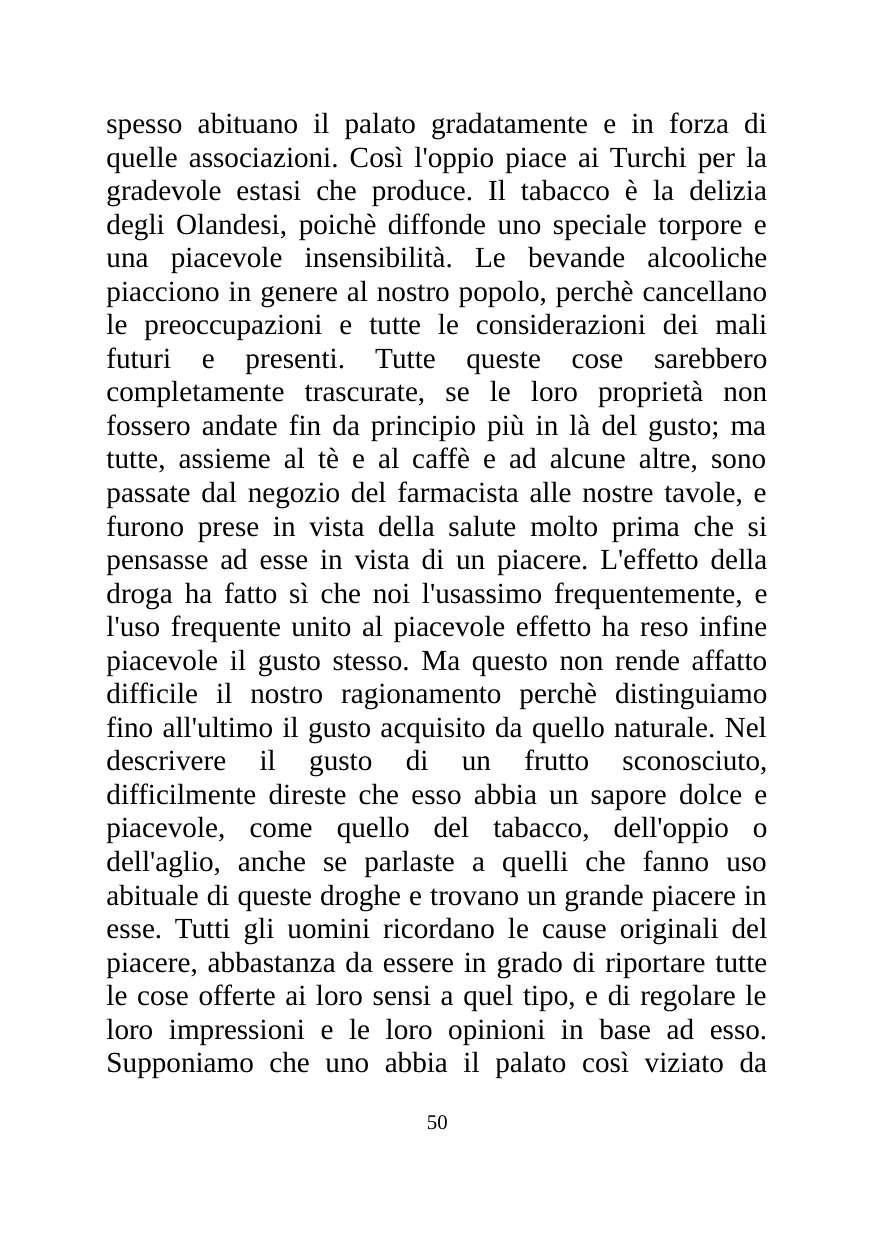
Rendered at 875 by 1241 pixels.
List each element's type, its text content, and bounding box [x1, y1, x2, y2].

text spesso abituano il palato gradatamente e in forza di quelle associazioni. Così l'oppio piace ai Turchi per la gradevole estasi che produce. Il tabacco è la delizia degli Olandesi, poichè diffonde uno speciale torpore e una piacevole insensibilità. Le bevande alcooliche piacciono in genere al nostro popolo, perchè cancellano le preoccupazioni e tutte le considerazioni dei mali futuri e presenti. Tutte queste cose sarebbero completamente trascurate, se le loro proprietà non fossero andate fin da principio più in là del gusto; ma tutte, assieme al tè e al caffè e ad alcune altre, sono passate dal negozio del farmacista alle nostre tavole, e furono prese in vista della salute molto prima che si pensasse ad esse in vista di un piacere. L'effetto della droga ha fatto sì che noi l'usassimo frequentemente, e l'uso frequente unito al piacevole effetto ha reso infine piacevole il gusto stesso. Ma questo non rende affatto difficile il nostro ragionamento perchè distinguiamo fino all'ultimo il gusto acquisito da quello naturale. Nel descrivere il gusto di un frutto sconosciuto, difficilmente direste che esso abbia un sapore dolce e piacevole, come quello del tabacco, dell'oppio o dell'aglio, anche se parlaste a quelli che fanno uso abituale di queste droghe e trovano un grande piacere in esse. Tutti gli uomini ricordano le cause originali del piacere, abbastanza da essere in grado di riportare tutte le cose offerte ai loro sensi a quel tipo, e di regolare le loro impressioni e le loro opinioni in base ad esso. Supponiamo che uno abbia il palato così viziato da [106, 106, 768, 1079]
